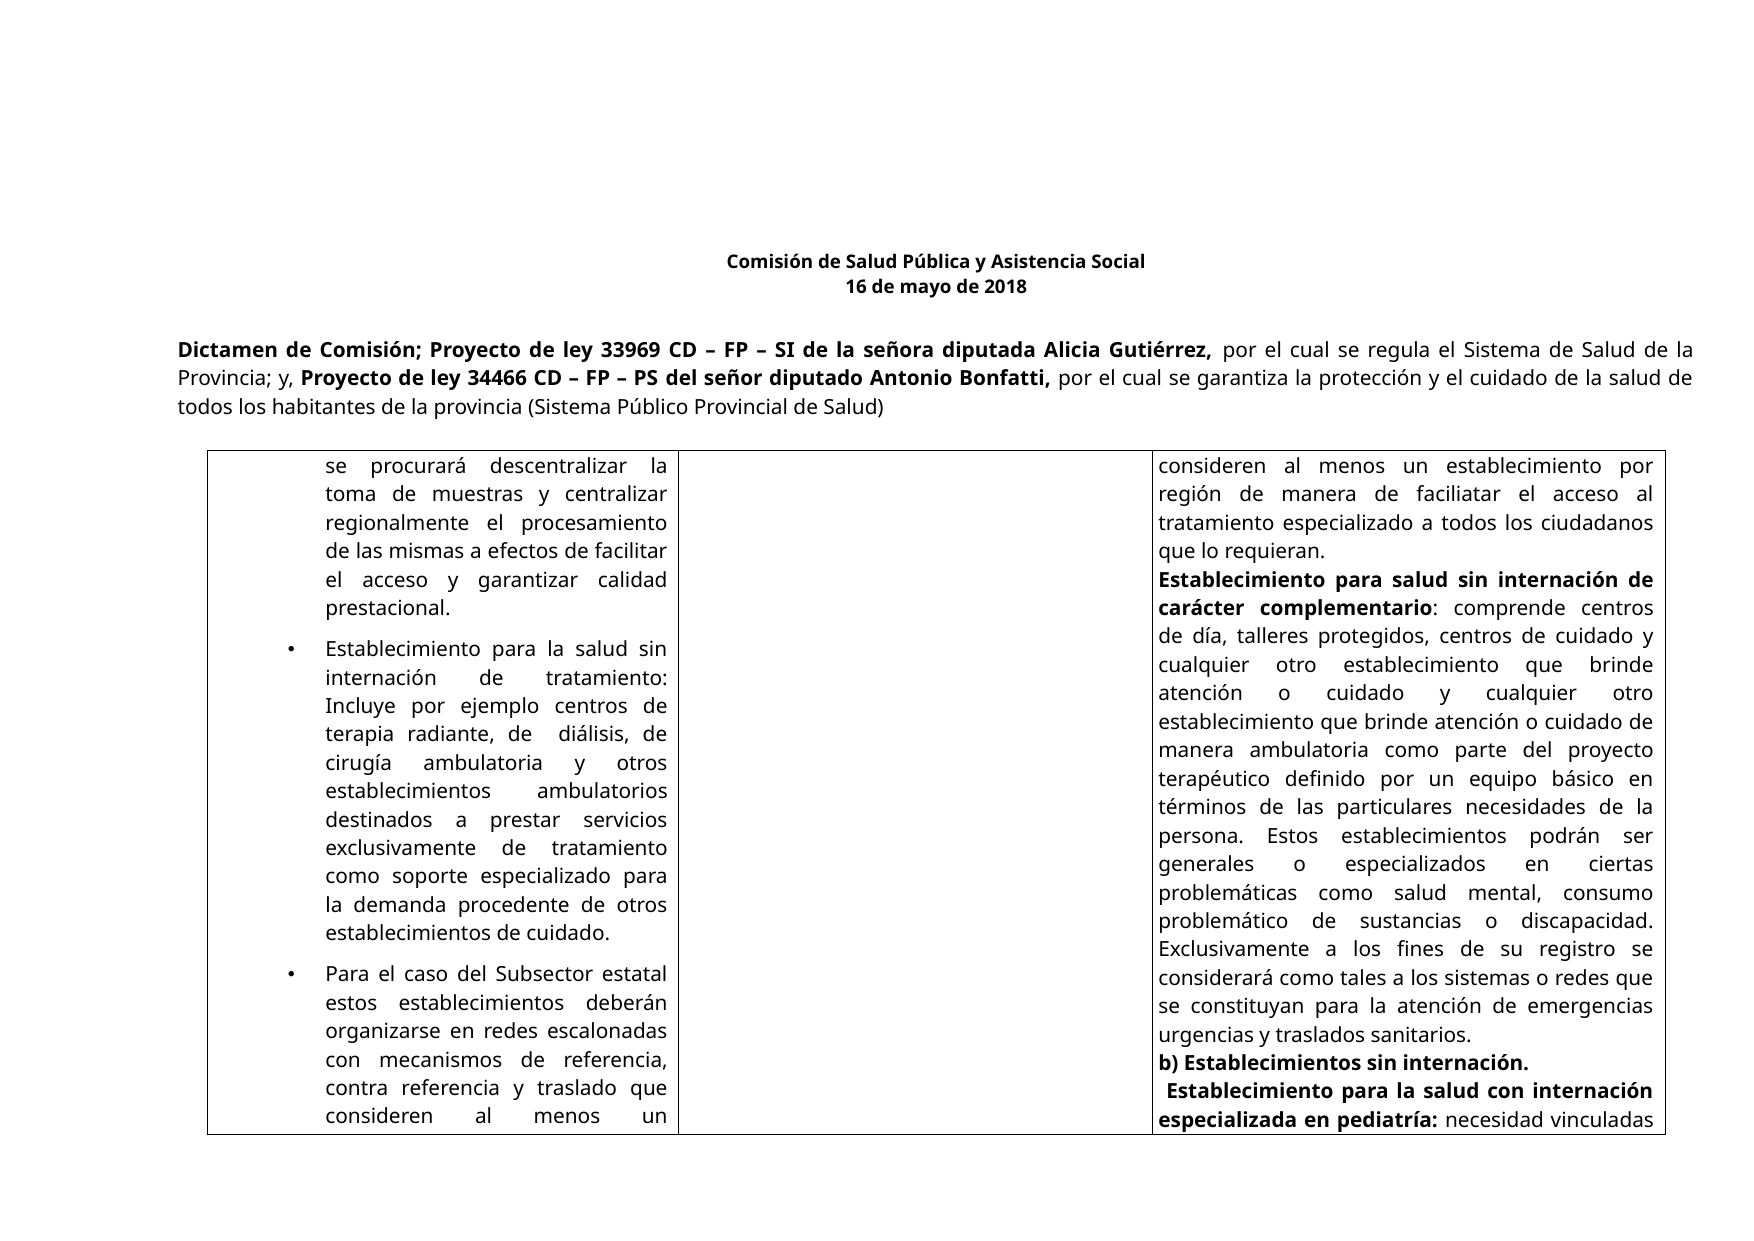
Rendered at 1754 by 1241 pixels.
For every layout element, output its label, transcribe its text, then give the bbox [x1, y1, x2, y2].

table_cell [679, 451, 1152, 1133]
table_cell CAPÍTULO 4 CLASIFICACIÓN Y TIPOLOGÍA DE LOS ESTABLECIMIENTOS DEL SISTEMA DE SALUD PROVINCIAL DE TODOS LOS SUBSECTORES. ARTÍCULO 13 - Actualización de los establecimientos existentes. Acorde a las leyes nacionales, la autoridad de aplicación debe actualizar la clasificación de los establecimientos de salud existentes en la jurisdicción, ya sea que cuenten con financiación pública estatal, privada, o de la seguridad social, conforme a la tipología que se define a partir de la función o el destino de los establecimientos. ARTÍCULO 14 - Clasificación según la tipología. La clasificación según la tipología es la siguiente: Establecimientos sin internación: Establecimiento para la salud sin internación de diagnóstico y tratamiento: comprende postas de salud, centros de salud, policlínicos, centros de especialidades médicas ambulatorias, centros de día y cualquier otro establecimiento que ofrezca servicios de diagnóstico y tratamiento de manera exclusivamente ambulatorio. Los consultorios individuales que no impliquen el desempeño de al menos un equipo básico no están comprendidos en esta clasificación. Establecimiento para salud sin internación de diagnóstico: comprenden centros de diagnóstico por imágenes, centros de análisis de cualquier tipo de laboratorio (análisis clínicos, anatomopatológicos, inmunológicos, genéticos; de hemoterapia, etc.), centros de estudios especíﬁcos de alguna especialidad y centros mixtos destinados a ofrecer acciones exclusivamente de diagnóstico como soporte al proceso de atención. Para el caso del Subsector Estatal estos establecimientos deberán organizarse en redes escalonadas y establecer mecanismos de referencia y contrarreferencia que garanticen el acceso a los recursos diagnósticos requeridos por los equipos básicos para todos los cuidados adscriptos al sistema de manera más allá de su dependencia (municipal o provincial) o su funcionamiento al interior de otro establecimiento. Para los procedimientos diagnósticos que así lo permitan se procurará descentralizar la toma de muestras y centralizar regionalmente el procesamiento de las mismas a efectos de facilitar el acceso y garantizar calidad prestacional. Establecimiento para la salud sin internación de tratamiento: Incluye por ejemplo centros de terapia radiante, de diálisis, de cirugía ambulatoria y otros establecimientos ambulatorios destinados a prestar servicios exclusivamente de tratamiento como soporte especializado para la demanda procedente de otros establecimientos de cuidado. Para el caso del Subsector estatal estos establecimientos deberán organizarse en redes escalonadas con mecanismos de referencia, contra referencia y traslado que consideren al menos un establecimiento por región de manera de facilitar el acceso al tratamiento especializado a todos los ciudadanos que lo requieran. Establecimiento para salud sin internación de carácter complementario: Comprende centros de día, talleres protegidos, centros de cuidado y cualquier otro establecimiento que brinde atención o cuidado de manera ambulatoria como parte del proyecto terapéutico definido por un equipo básico en términos de las particulares necesidades de la persona. Estos establecimientos podrán ser generales o especializados en ciertas problemáticas como salud mental, consumo problemático de sustancias o discapacidad. Exclusivamente a los fines de su registro se considerará como tales a los sistemas o redes que se constituyan para la atención de emergencias y traslados sanitarios. Establecimientos con internación: Establecimiento para la salud con internación general: incluye hospitales y sanatorios que ofrecen servicios generales de cuidado con régimen de internación para contener preferentemente la demanda procedente de los establecimientos sin internación. Establecimiento para la salud con internación especializada en pediatría: comprende hospitales y sanatorios destinados a prestar servicios de cuidado con régimen de internación para contener preferentemente la demanda de atención o cuidado de la población infantil procedente de los establecimientos sin internación. Establecimiento para la salud con internación de mantenimiento o cuidados paliativos: comprende viviendas asistidas, hospitales, sanatorios destinados a prestar servicios de cuidado con régimen de internación para contener preferentemente la demanda de atención o cuidado de la población procedente de los establecimientos sin internación. Estos establecimientos dan respuesta a situaciones de necesidad vinculadas con el envejecimiento o a la discapacidad o el deterioro psicofísico secundario a enfermedad cuando la situación no pueda ser contenida en el seno familiar ni con apoyo desde el Sistema de Salud para "el cuidado domiciliario (asistente personal, acompañamiento terapéutico, enfermería domiciliaria, internación domiciliaria, entre otros). Estos establecimientos podrán ser generales o especializados. Establecimiento para la salud con internación especializada en rehabilitación: comprende hospitales y sanatorios destinados a prestar servicios de cuidado ante requerimientos de terapias de rehabilitación que no puedan realizarse de manera ambulatoria para contener preferentemente la demanda de atención o cuidados procedente de los establecimientos sin internación. Establecimiento para la salud con internación especializada en la atención de la mujer en situaciones vinculadas al embarazo, parto y puerperio, como así también la de los recién nacidos: comprende hospitales y sanatorios que dirigen su oferta a contener preferentemente la demanda de atención perinatológica procedente de los establecimientos sin internación. Establecimiento para la salud con internación especializada en cuidado de salud mental: comprende viviendas asistidas, hospitales y sanatorios destinados a brindar servicios transitorios de atención y cuidado frente a problemáticas vinculadas a la salud mental o el consumo de sustancias que impliquen riesgo para el paciente o la sociedad. Estas instituciones dirigen su oferta a contener preferentemente la demanda procedente de los establecimientos sin internación y/o los equipos territoriales de soporte para esta problemática. Otros establecimientos: Otros establecimientos con internación especializada: comprenden los hospitales y sanatorios de emergencias como así también los especializados en atender con régimen de internación las demandas de una sola especialidad procedente de los establecimientos sin internación. [208, 451, 678, 1133]
